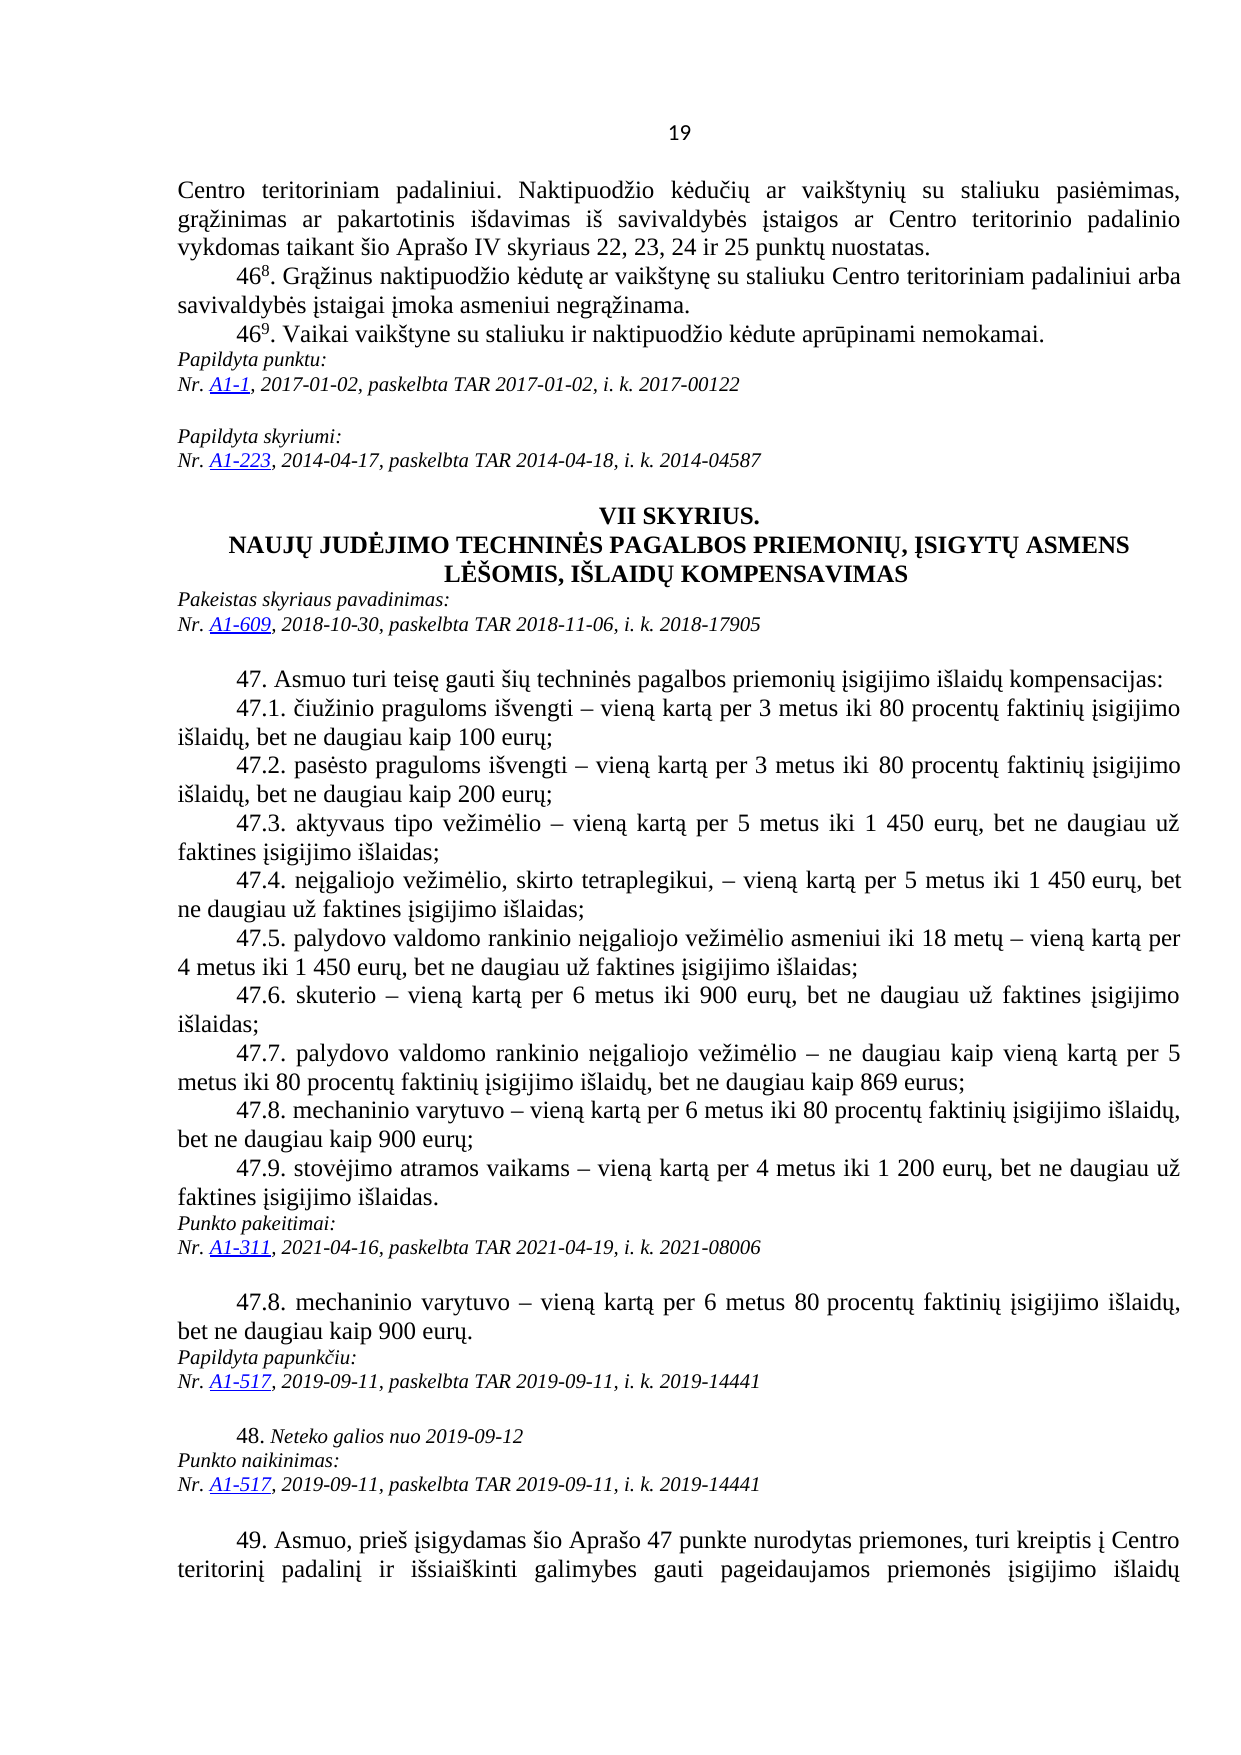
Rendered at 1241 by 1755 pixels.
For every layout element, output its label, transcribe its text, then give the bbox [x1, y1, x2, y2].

text Papildyta papunkčiu: [177, 1345, 1181, 1369]
text 47.5. palydovo valdomo rankinio neįgaliojo vežimėlio asmeniui iki 18 metų – vieną kartą per 4 metus iki 1 450 eurų, bet ne daugiau už faktines įsigijimo išlaidas; [177, 923, 1181, 981]
text 49. Asmuo, prieš įsigydamas šio Aprašo 47 punkte nurodytas priemones, turi kreiptis į Centro teritorinį padalinį ir išsiaiškinti galimybes gauti pageidaujamos priemonės įsigijimo išlaidų [177, 1525, 1181, 1582]
text Centro teritoriniam padaliniui. Naktipuodžio kėdučių ar vaikštynių su staliuku pasiėmimas, grąžinimas ar pakartotinis išdavimas iš savivaldybės įstaigos ar Centro teritorinio padalinio vykdomas taikant šio Aprašo IV skyriaus 22, 23, 24 ir 25 punktų nuostatas. [177, 175, 1181, 261]
text Nr. A1-517, 2019-09-11, paskelbta TAR 2019-09-11, i. k. 2019-14441 [177, 1472, 1181, 1496]
text 48. Neteko galios nuo 2019-09-12 [177, 1422, 1181, 1448]
text 47.4. neįgaliojo vežimėlio, skirto tetraplegikui, – vieną kartą per 5 metus iki 1 450 eurų, bet ne daugiau už faktines įsigijimo išlaidas; [177, 866, 1181, 923]
text Papildyta punktu: [177, 347, 1181, 371]
text 47.3. aktyvaus tipo vežimėlio – vieną kartą per 5 metus iki 1 450 eurų, bet ne daugiau už faktines įsigijimo išlaidas; [177, 808, 1181, 866]
text 47. Asmuo turi teisę gauti šių techninės pagalbos priemonių įsigijimo išlaidų kompensacijas: [177, 664, 1181, 693]
text Nr. A1-311, 2021-04-16, paskelbta TAR 2021-04-19, i. k. 2021-08006 [177, 1234, 1181, 1259]
text 468. Grąžinus naktipuodžio kėdutę ar vaikštynę su staliuku Centro teritoriniam padaliniui arba savivaldybės įstaigai įmoka asmeniui negrąžinama. [177, 261, 1181, 319]
text 469. Vaikai vaikštyne su staliuku ir naktipuodžio kėdute aprūpinami nemokamai. [177, 319, 1181, 347]
text VII SKYRIUS. NAUJŲ JUDĖJIMO TECHNINĖS PAGALBOS PRIEMONIŲ, ĮSIGYTŲ ASMENS LĖŠOMIS, IŠLAIDŲ KOMPENSAVIMAS [177, 501, 1181, 587]
text 47.1. čiužinio praguloms išvengti – vieną kartą per 3 metus iki 80 procentų faktinių įsigijimo išlaidų, bet ne daugiau kaip 100 eurų; [177, 693, 1181, 751]
text Nr. A1-517, 2019-09-11, paskelbta TAR 2019-09-11, i. k. 2019-14441 [177, 1369, 1181, 1393]
text Punkto naikinimas: [177, 1448, 1181, 1472]
text 47.8. mechaninio varytuvo – vieną kartą per 6 metus iki 80 procentų faktinių įsigijimo išlaidų, bet ne daugiau kaip 900 eurų; [177, 1096, 1181, 1153]
text 47.7. palydovo valdomo rankinio neįgaliojo vežimėlio – ne daugiau kaip vieną kartą per 5 metus iki 80 procentų faktinių įsigijimo išlaidų, bet ne daugiau kaip 869 eurus; [177, 1038, 1181, 1096]
text Papildyta skyriumi: [177, 424, 1181, 448]
text Nr. A1-1, 2017-01-02, paskelbta TAR 2017-01-02, i. k. 2017-00122 [177, 371, 1181, 396]
text 47.2. pasėsto praguloms išvengti – vieną kartą per 3 metus iki 80 procentų faktinių įsigijimo išlaidų, bet ne daugiau kaip 200 eurų; [177, 751, 1181, 808]
text Punkto pakeitimai: [177, 1211, 1181, 1234]
text 47.6. skuterio – vieną kartą per 6 metus iki 900 eurų, bet ne daugiau už faktines įsigijimo išlaidas; [177, 981, 1181, 1038]
text 47.8. mechaninio varytuvo – vieną kartą per 6 metus 80 procentų faktinių įsigijimo išlaidų, bet ne daugiau kaip 900 eurų. [177, 1287, 1181, 1345]
text Pakeistas skyriaus pavadinimas: [177, 587, 1181, 611]
text Nr. A1-609, 2018-10-30, paskelbta TAR 2018-11-06, i. k. 2018-17905 [177, 611, 1181, 636]
text Nr. A1-223, 2014-04-17, paskelbta TAR 2014-04-18, i. k. 2014-04587 [177, 448, 1181, 472]
text 47.9. stovėjimo atramos vaikams – vieną kartą per 4 metus iki 1 200 eurų, bet ne daugiau už faktines įsigijimo išlaidas. [177, 1153, 1181, 1211]
